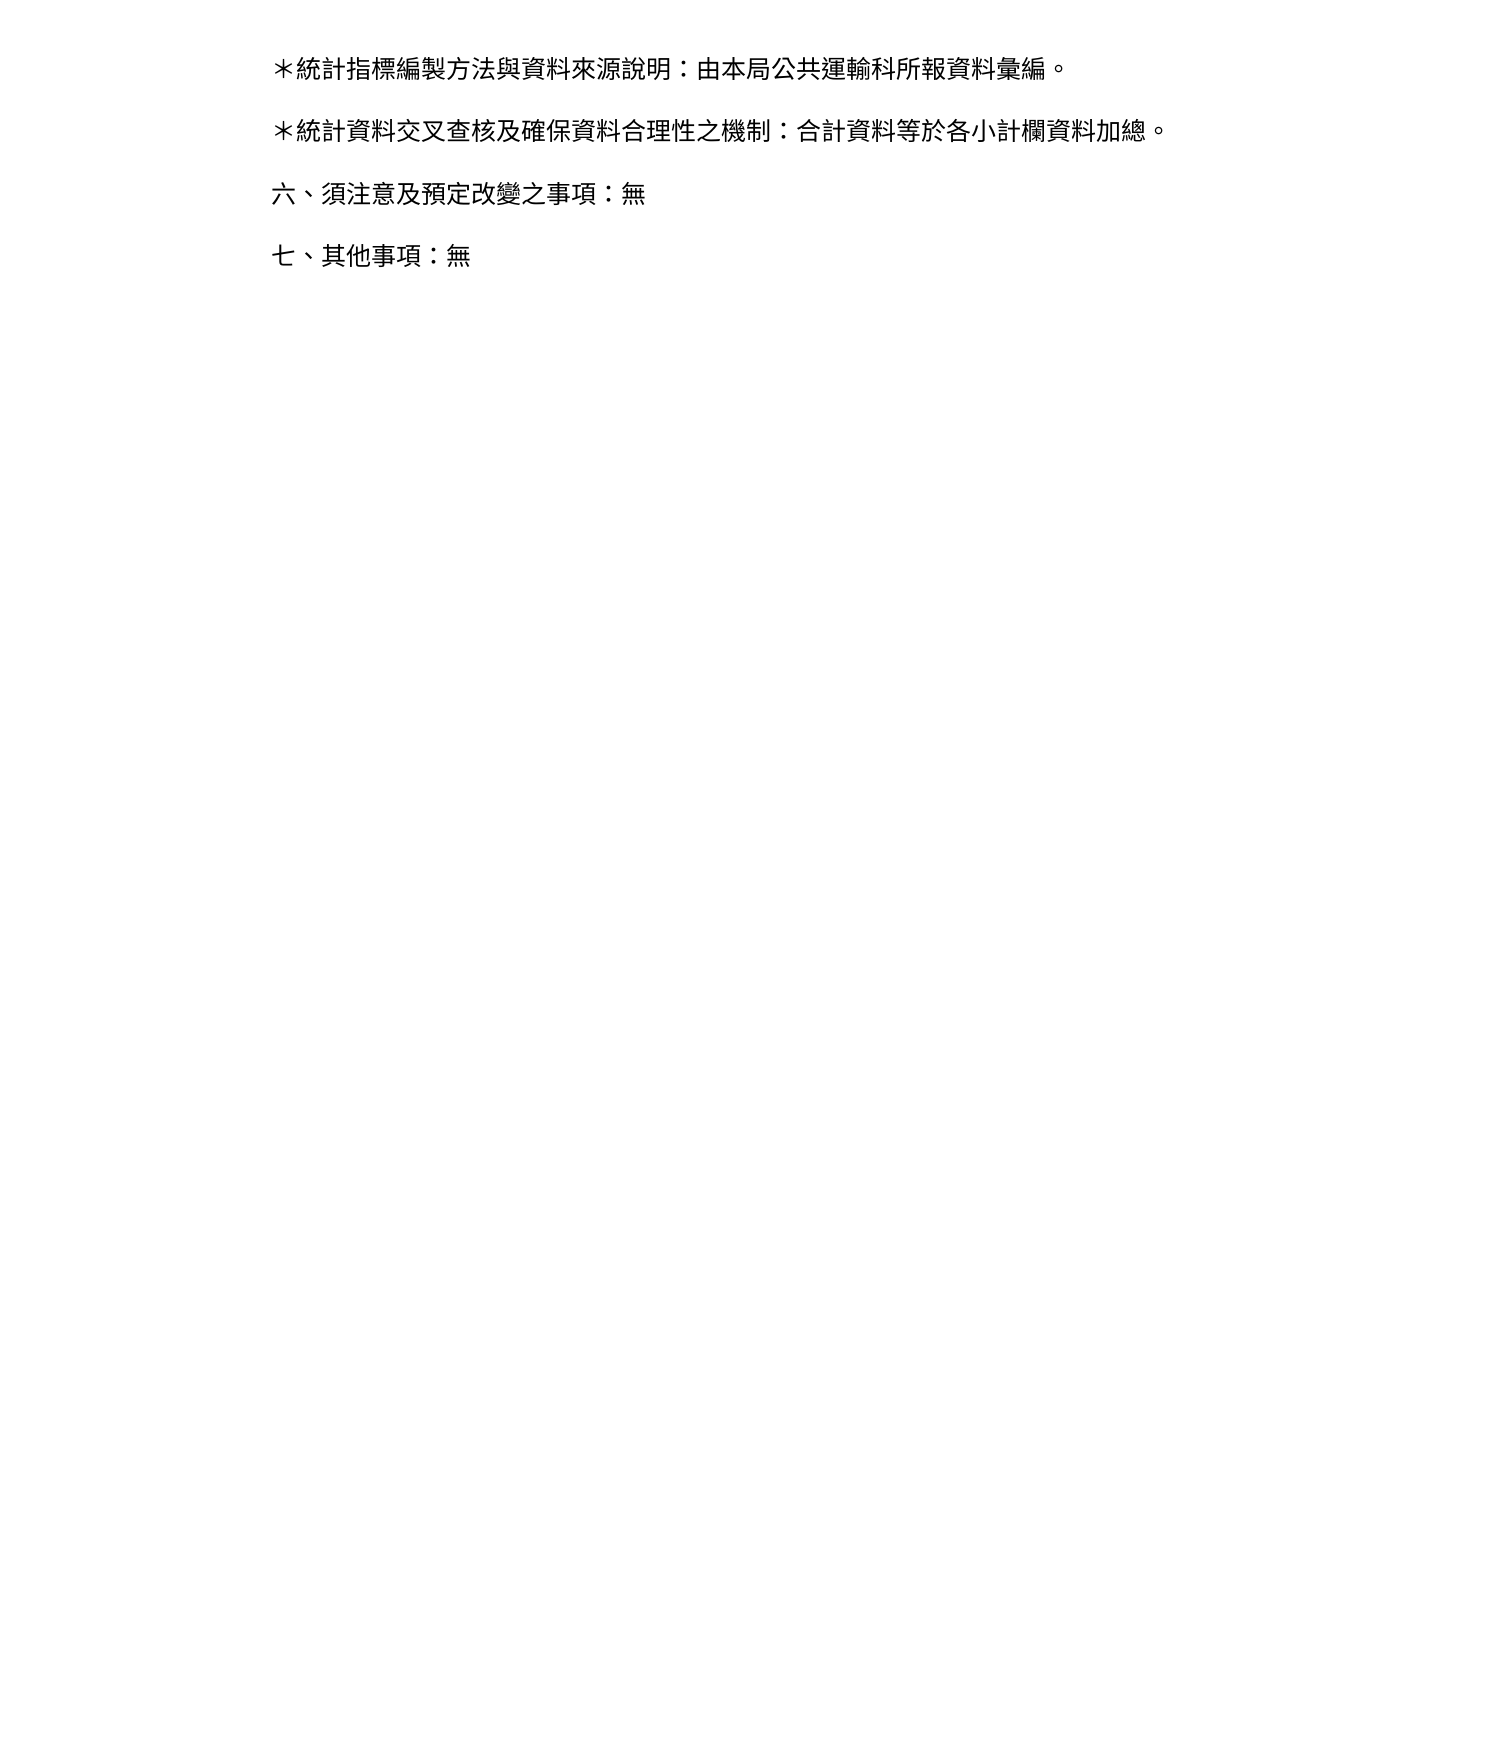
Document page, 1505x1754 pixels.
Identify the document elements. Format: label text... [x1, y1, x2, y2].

table_header ＊統計指標編製方法與資料來源說明：由本局公共運輸科所報資料彙編。 ＊統計資料交叉查核及確保資料合理性之機制：合計資料等於各小計欄資料加總。 六、須注意及預定改變之事項：無 七、其他事項：無 [98, 26, 1454, 276]
